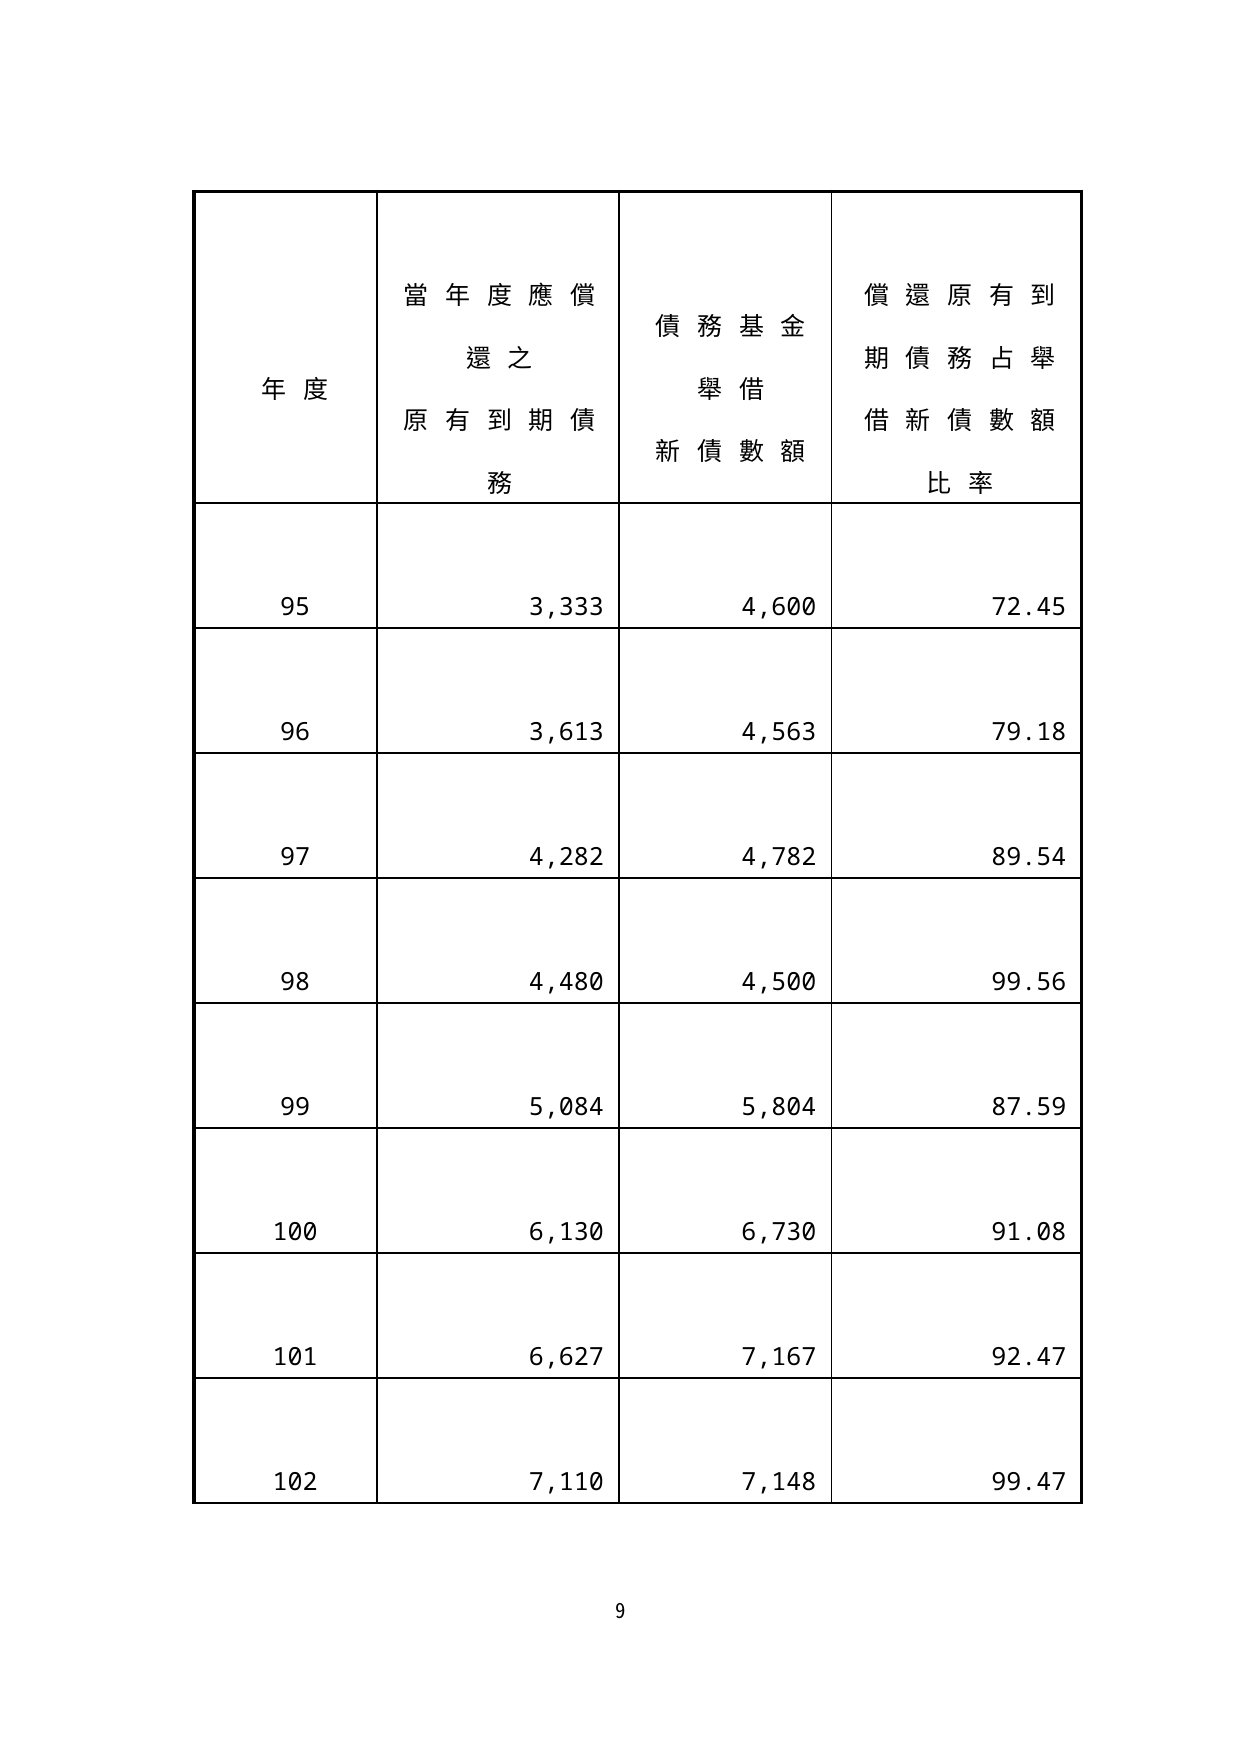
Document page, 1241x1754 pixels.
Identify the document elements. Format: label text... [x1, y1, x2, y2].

table_cell 100 [196, 1129, 376, 1252]
table_cell 7,148 [620, 1379, 831, 1502]
table_header 當年度應償還之 原有到期債務 [378, 193, 618, 502]
table_cell 3,613 [378, 629, 618, 752]
table_cell 4,480 [378, 879, 618, 1002]
table_cell 5,084 [378, 1004, 618, 1127]
table_cell 6,627 [378, 1254, 618, 1377]
table_cell 79.18 [832, 629, 1080, 752]
table_cell 99 [196, 1004, 376, 1127]
table_header 債務基金舉借 新債數額 [620, 193, 831, 502]
table_cell 91.08 [832, 1129, 1080, 1252]
table_cell 4,782 [620, 754, 831, 877]
table_cell 97 [196, 754, 376, 877]
table_cell 4,563 [620, 629, 831, 752]
table_cell 5,804 [620, 1004, 831, 1127]
table_cell 98 [196, 879, 376, 1002]
table_cell 6,130 [378, 1129, 618, 1252]
table_cell 102 [196, 1379, 376, 1502]
table_header 年度 [196, 193, 376, 502]
table_cell 72.45 [832, 504, 1080, 627]
table_cell 99.56 [832, 879, 1080, 1002]
table_cell 96 [196, 629, 376, 752]
table_cell 4,600 [620, 504, 831, 627]
table_cell 92.47 [832, 1254, 1080, 1377]
table_cell 7,167 [620, 1254, 831, 1377]
table_header 償還原有到期債務占舉借新債數額比率 [832, 193, 1080, 502]
table_cell 101 [196, 1254, 376, 1377]
table_cell 6,730 [620, 1129, 831, 1252]
table_cell 7,110 [378, 1379, 618, 1502]
table_cell 99.47 [832, 1379, 1080, 1502]
table_cell 3,333 [378, 504, 618, 627]
table_cell 87.59 [832, 1004, 1080, 1127]
table_cell 4,500 [620, 879, 831, 1002]
table_cell 89.54 [832, 754, 1080, 877]
table_cell 95 [196, 504, 376, 627]
table_cell 4,282 [378, 754, 618, 877]
